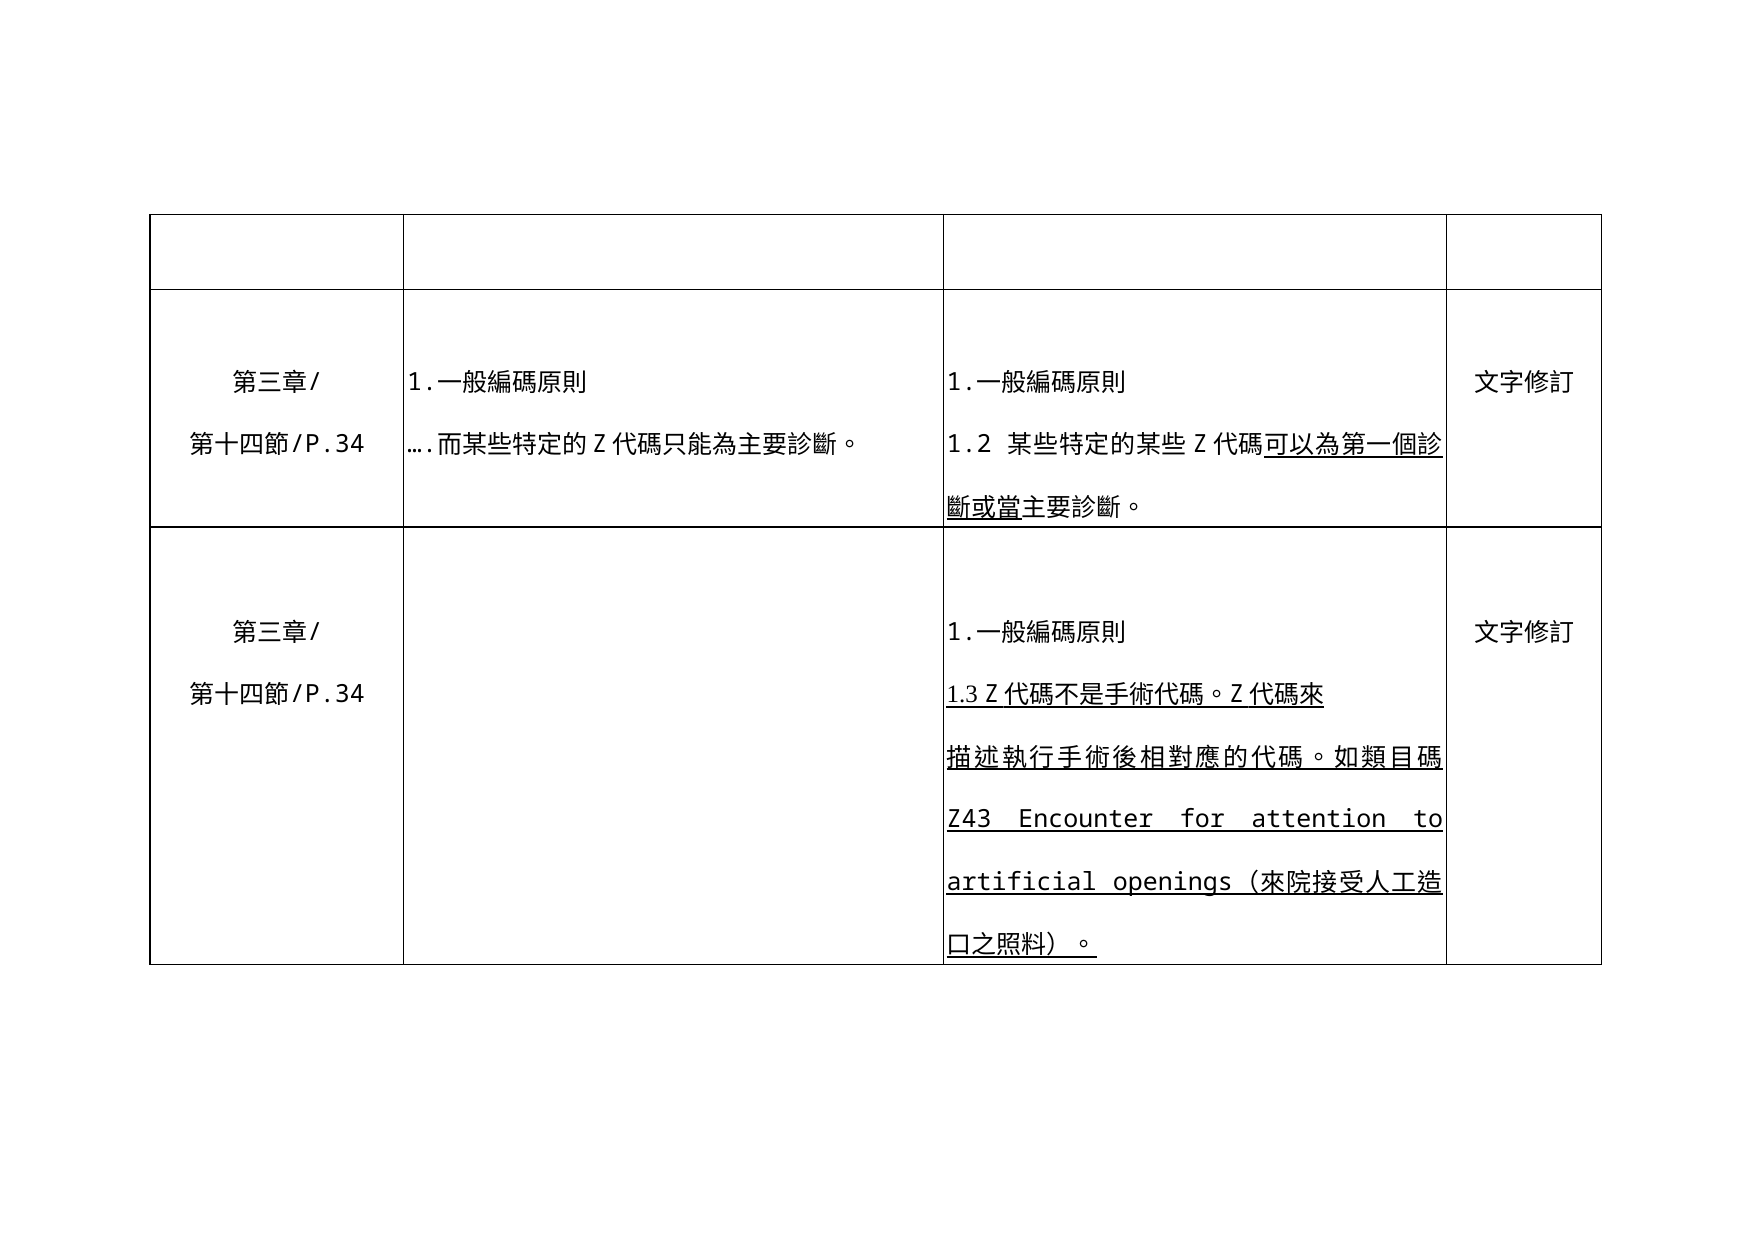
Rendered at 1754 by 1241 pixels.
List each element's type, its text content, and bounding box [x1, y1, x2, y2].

table_header [404, 215, 943, 289]
table_cell 文字修訂 [1447, 290, 1601, 526]
table_cell 第三章/ 第十四節/P.34 [151, 290, 403, 526]
table_cell [404, 528, 943, 964]
table_cell 1.一般編碼原則 1.2 某些特定的某些Z代碼可以為第一個診斷或當主要診斷。 [944, 290, 1446, 526]
table_cell 第三章/ 第十四節/P.34 [151, 528, 403, 964]
table_cell 1.一般編碼原則 Z代碼不是手術代碼。Z代碼來 描述執行手術後相對應的代碼。如類目碼Z43 Encounter for attention to artificial openings（來院接受人工造口之照料）。 [944, 528, 1446, 964]
table_cell 文字修訂 [1447, 528, 1601, 964]
table_header [1447, 215, 1601, 289]
table_header [944, 215, 1446, 289]
table_cell 1.一般編碼原則 ….而某些特定的Z代碼只能為主要診斷。 [404, 290, 943, 526]
table_header [151, 215, 403, 289]
